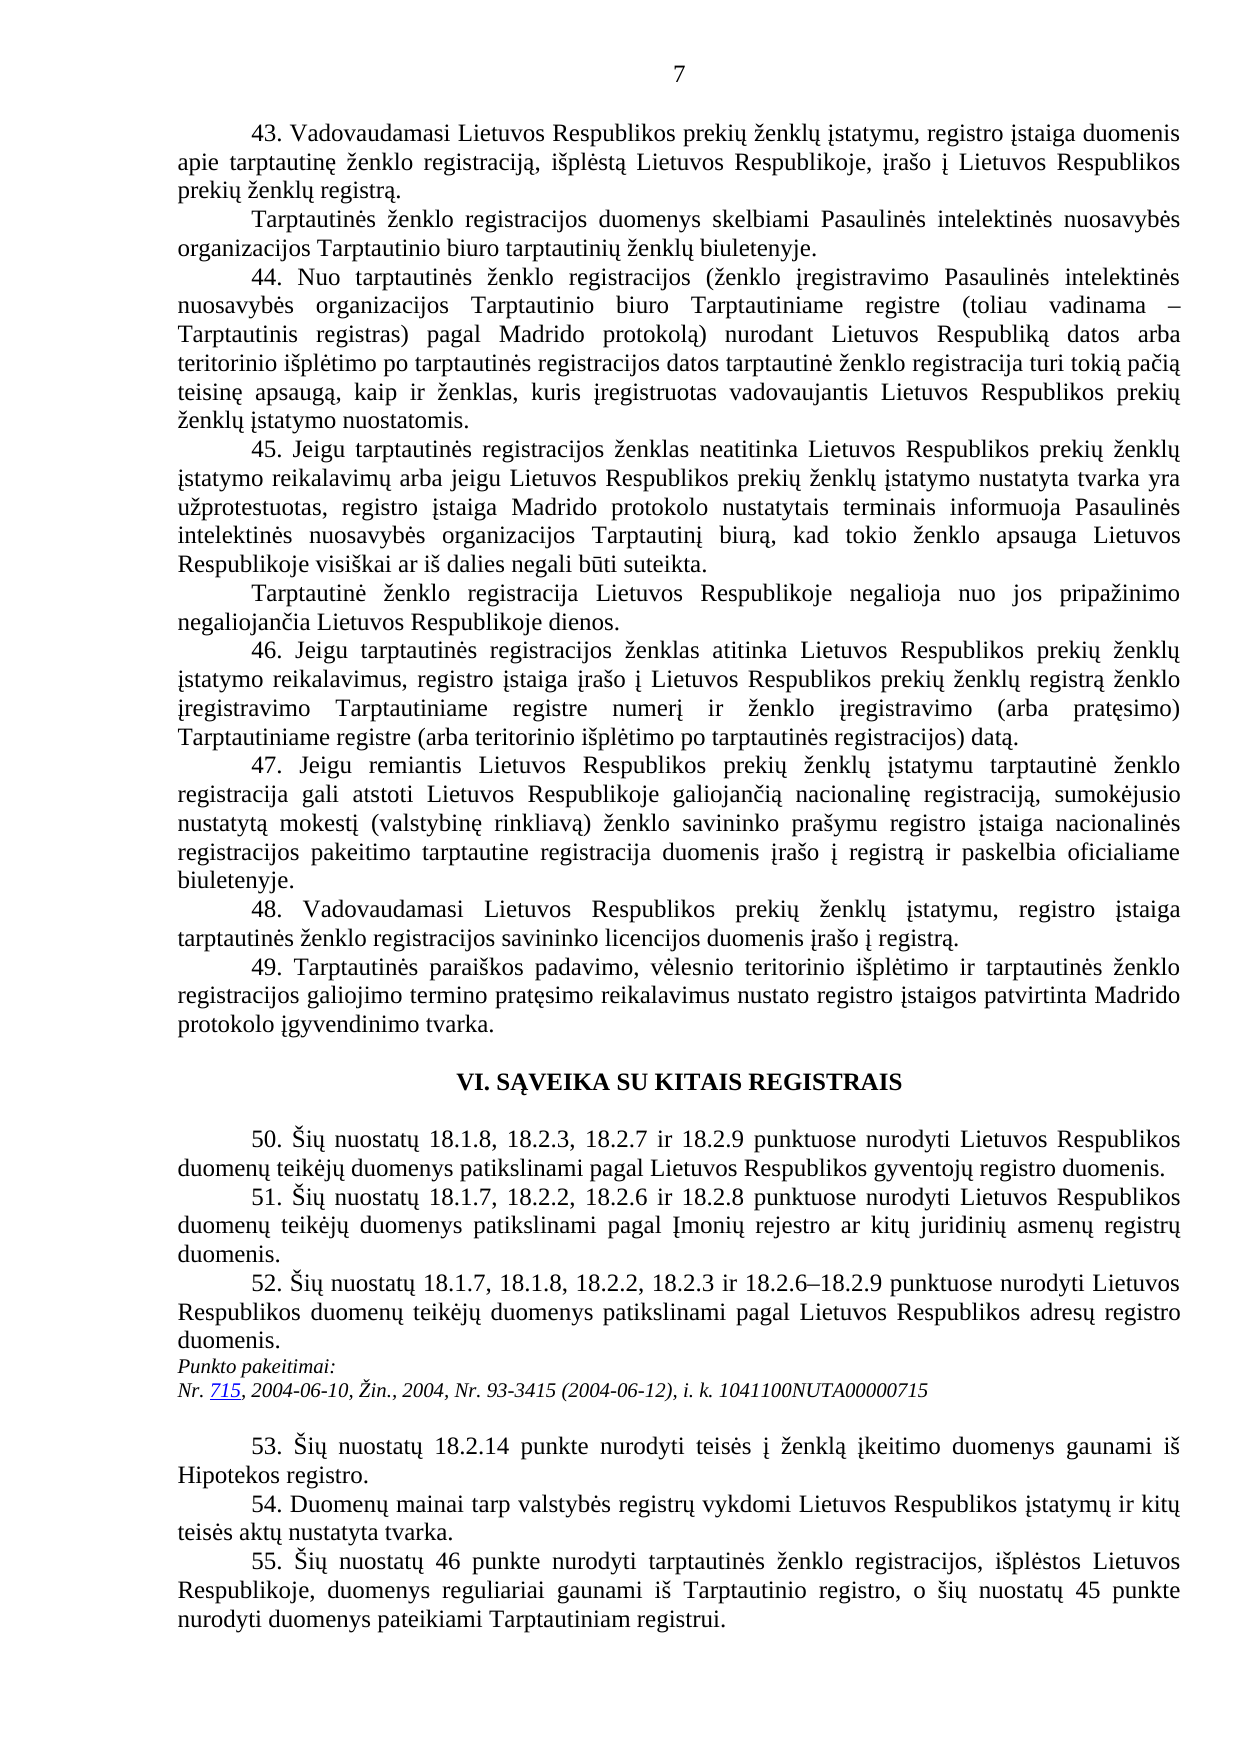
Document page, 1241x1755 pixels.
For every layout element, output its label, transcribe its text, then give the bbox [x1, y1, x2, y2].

text 43. Vadovaudamasi Lietuvos Respublikos prekių ženklų įstatymu, registro įstaiga duomenis apie tarptautinę ženklo registraciją, išplėstą Lietuvos Respublikoje, įrašo į Lietuvos Respublikos prekių ženklų registrą. [177, 118, 1181, 204]
text 50. Šių nuostatų 18.1.8, 18.2.3, 18.2.7 ir 18.2.9 punktuose nurodyti Lietuvos Respublikos duomenų teikėjų duomenys patikslinami pagal Lietuvos Respublikos gyventojų registro duomenis. [177, 1124, 1181, 1182]
text 53. Šių nuostatų 18.2.14 punkte nurodyti teisės į ženklą įkeitimo duomenys gaunami iš Hipotekos registro. [177, 1431, 1181, 1489]
text 52. Šių nuostatų 18.1.7, 18.1.8, 18.2.2, 18.2.3 ir 18.2.6–18.2.9 punktuose nurodyti Lietuvos Respublikos duomenų teikėjų duomenys patikslinami pagal Lietuvos Respublikos adresų registro duomenis. [177, 1268, 1181, 1354]
text VI. SĄveika su kitais registrais [177, 1067, 1181, 1096]
text Punkto pakeitimai: [177, 1354, 1181, 1378]
text 51. Šių nuostatų 18.1.7, 18.2.2, 18.2.6 ir 18.2.8 punktuose nurodyti Lietuvos Respublikos duomenų teikėjų duomenys patikslinami pagal Įmonių rejestro ar kitų juridinių asmenų registrų duomenis. [177, 1182, 1181, 1268]
text 47. Jeigu remiantis Lietuvos Respublikos prekių ženklų įstatymu tarptautinė ženklo registracija gali atstoti Lietuvos Respublikoje galiojančią nacionalinę registraciją, sumokėjusio nustatytą mokestį (valstybinę rinkliavą) ženklo savininko prašymu registro įstaiga nacionalinės registracijos pakeitimo tarptautine registracija duomenis įrašo į registrą ir paskelbia oficialiame biuletenyje. [177, 751, 1181, 894]
text 44. Nuo tarptautinės ženklo registracijos (ženklo įregistravimo Pasaulinės intelektinės nuosavybės organizacijos Tarptautinio biuro Tarptautiniame registre (toliau vadinama – Tarptautinis registras) pagal Madrido protokolą) nurodant Lietuvos Respubliką datos arba teritorinio išplėtimo po tarptautinės registracijos datos tarptautinė ženklo registracija turi tokią pačią teisinę apsaugą, kaip ir ženklas, kuris įregistruotas vadovaujantis Lietuvos Respublikos prekių ženklų įstatymo nuostatomis. [177, 262, 1181, 434]
text Tarptautinė ženklo registracija Lietuvos Respublikoje negalioja nuo jos pripažinimo negaliojančia Lietuvos Respublikoje dienos. [177, 578, 1181, 636]
text 45. Jeigu tarptautinės registracijos ženklas neatitinka Lietuvos Respublikos prekių ženklų įstatymo reikalavimų arba jeigu Lietuvos Respublikos prekių ženklų įstatymo nustatyta tvarka yra užprotestuotas, registro įstaiga Madrido protokolo nustatytais terminais informuoja Pasaulinės intelektinės nuosavybės organizacijos Tarptautinį biurą, kad tokio ženklo apsauga Lietuvos Respublikoje visiškai ar iš dalies negali būti suteikta. [177, 434, 1181, 578]
text 49. Tarptautinės paraiškos padavimo, vėlesnio teritorinio išplėtimo ir tarptautinės ženklo registracijos galiojimo termino pratęsimo reikalavimus nustato registro įstaigos patvirtinta Madrido protokolo įgyvendinimo tvarka. [177, 952, 1181, 1038]
text Nr. 715, 2004-06-10, Žin., 2004, Nr. 93-3415 (2004-06-12), i. k. 1041100NUTA00000715 [177, 1378, 1181, 1402]
text 55. Šių nuostatų 46 punkte nurodyti tarptautinės ženklo registracijos, išplėstos Lietuvos Respublikoje, duomenys reguliariai gaunami iš Tarptautinio registro, o šių nuostatų 45 punkte nurodyti duomenys pateikiami Tarptautiniam registrui. [177, 1546, 1181, 1632]
text 48. Vadovaudamasi Lietuvos Respublikos prekių ženklų įstatymu, registro įstaiga tarptautinės ženklo registracijos savininko licencijos duomenis įrašo į registrą. [177, 894, 1181, 952]
text Tarptautinės ženklo registracijos duomenys skelbiami Pasaulinės intelektinės nuosavybės organizacijos Tarptautinio biuro tarptautinių ženklų biuletenyje. [177, 204, 1181, 262]
text 46. Jeigu tarptautinės registracijos ženklas atitinka Lietuvos Respublikos prekių ženklų įstatymo reikalavimus, registro įstaiga įrašo į Lietuvos Respublikos prekių ženklų registrą ženklo įregistravimo Tarptautiniame registre numerį ir ženklo įregistravimo (arba pratęsimo) Tarptautiniame registre (arba teritorinio išplėtimo po tarptautinės registracijos) datą. [177, 636, 1181, 751]
text 54. Duomenų mainai tarp valstybės registrų vykdomi Lietuvos Respublikos įstatymų ir kitų teisės aktų nustatyta tvarka. [177, 1489, 1181, 1546]
